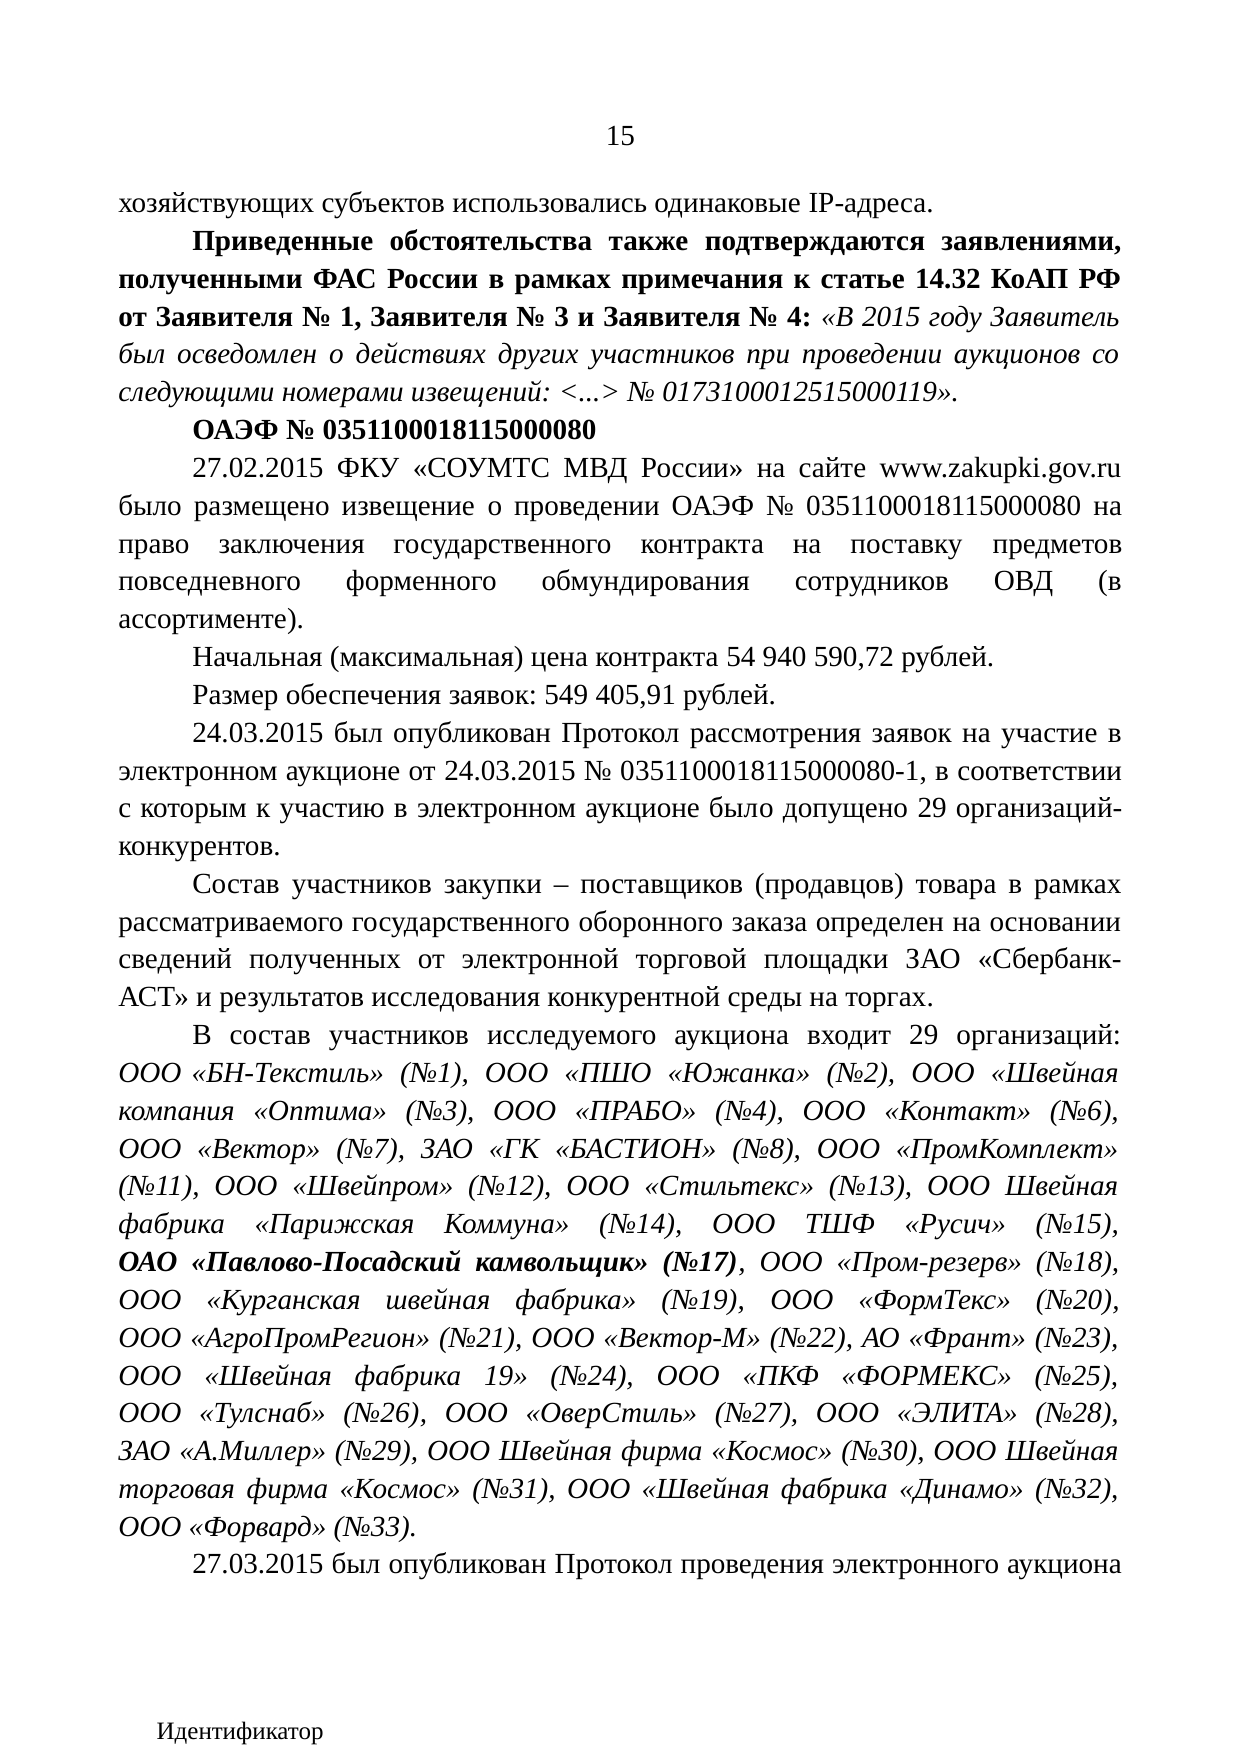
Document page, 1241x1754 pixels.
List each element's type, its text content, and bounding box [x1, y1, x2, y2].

text 27.02.2015 ФКУ «СОУМТС МВД России» на сайте www.zakupki.gov.ru было размещено извещение о проведении ОАЭФ № 0351100018115000080 на право заключения государственного контракта на поставку предметов повседневного форменного обмундирования сотрудников ОВД (в ассортименте). [118, 446, 1122, 635]
text хозяйствующих субъектов использовались одинаковые IP-адреса. [118, 181, 1122, 219]
text Состав участников закупки – поставщиков (продавцов) товара в рамках рассматриваемого государственного оборонного заказа определен на основании сведений полученных от электронной торговой площадки ЗАО «Сбербанк-АСТ» и результатов исследования конкурентной среды на торгах. [118, 862, 1122, 1013]
text Начальная (максимальная) цена контракта 54 940 590,72 рублей. [118, 635, 1122, 673]
text ОАЭФ № 0351100018115000080 [118, 408, 1122, 446]
text В состав участников исследуемого аукциона входит 29 организаций: ООО «БН-Текстиль» (№1), ООО «ПШО «Южанка» (№2), ООО «Швейная компания «Оптима» (№3), ООО «ПРАБО» (№4), ООО «Контакт» (№6), ООО «Вектор» (№7), ЗАО «ГК «БАСТИОН» (№8), ООО «ПромКомплект» (№11), ООО «Швейпром» (№12), ООО «Стильтекс» (№13), ООО Швейная фабрика «Парижская Коммуна» (№14), ООО ТШФ «Русич» (№15), ОАО «Павлово-Посадский камвольщик» (№17), ООО «Пром-резерв» (№18), ООО «Курганская швейная фабрика» (№19), ООО «ФормТекс» (№20), ООО «АгроПромРегион» (№21), ООО «Вектор-М» (№22), АО «Франт» (№23), ООО «Швейная фабрика 19» (№24), ООО «ПКФ «ФОРМЕКС» (№25), ООО «Тулснаб» (№26), ООО «ОверСтиль» (№27), ООО «ЭЛИТА» (№28), ЗАО «А.Миллер» (№29), ООО Швейная фирма «Космос» (№30), ООО Швейная торговая фирма «Космос» (№31), ООО «Швейная фабрика «Динамо» (№32), ООО «Форвард» (№33). [118, 1013, 1122, 1542]
text Размер обеспечения заявок: 549 405,91 рублей. [118, 673, 1122, 711]
text 27.03.2015 был опубликован Протокол проведения электронного аукциона [118, 1542, 1122, 1580]
text 24.03.2015 был опубликован Протокол рассмотрения заявок на участие в электронном аукционе от 24.03.2015 № 0351100018115000080-1, в соответствии с которым к участию в электронном аукционе было допущено 29 организаций-конкурентов. [118, 711, 1122, 862]
text Приведенные обстоятельства также подтверждаются заявлениями, полученными ФАС России в рамках примечания к статье 14.32 КоАП РФ от Заявителя № 1, Заявителя № 3 и Заявителя № 4: «В 2015 году Заявитель был осведомлен о действиях других участников при проведении аукционов со следующими номерами извещений: <...> № 0173100012515000119». [118, 219, 1122, 408]
